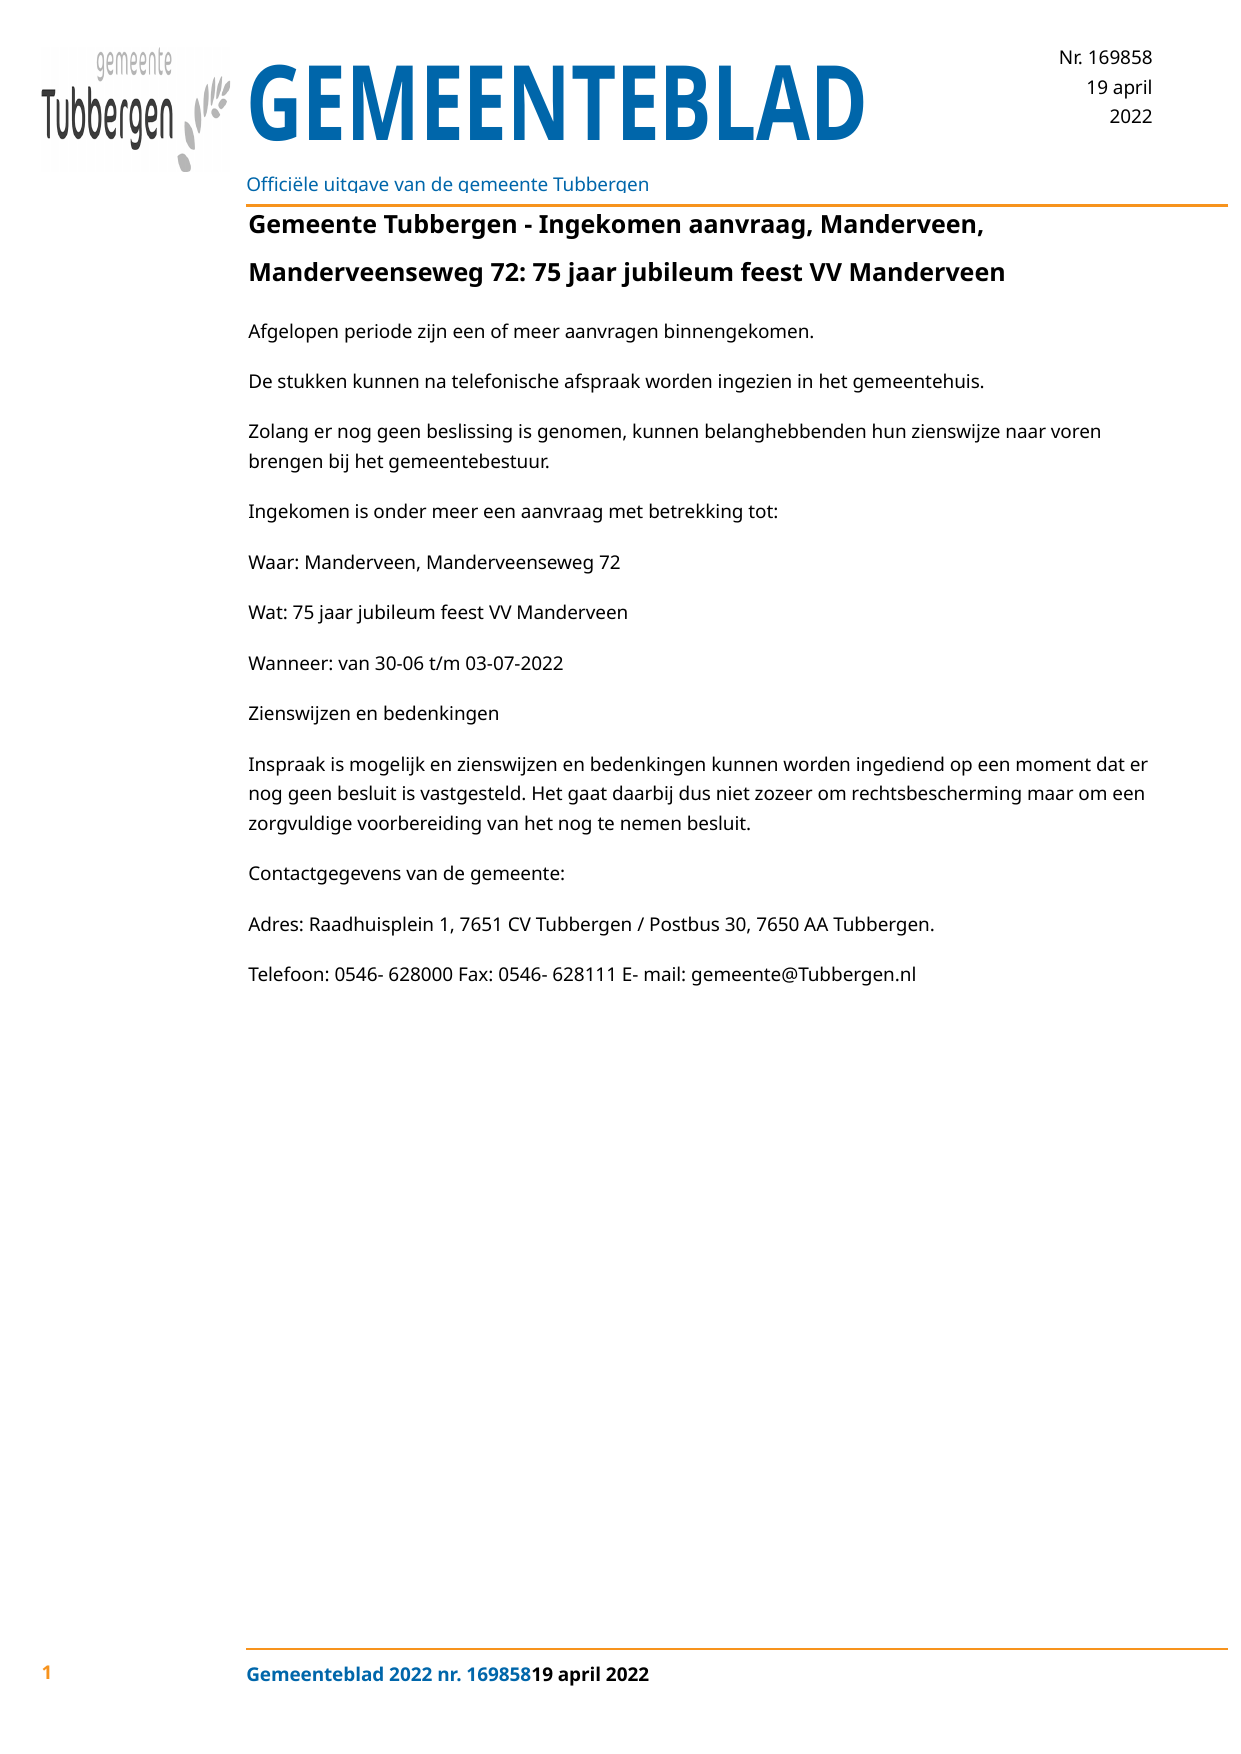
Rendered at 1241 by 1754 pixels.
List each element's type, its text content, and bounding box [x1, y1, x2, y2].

text Zienswijzen en bedenkingen [248, 700, 1152, 726]
text Wanneer: van 30-06 t/m 03-07-2022 [248, 650, 1152, 676]
text Afgelopen periode zijn een of meer aanvragen binnengekomen. [248, 318, 1152, 344]
text Zolang er nog geen beslissing is genomen, kunnen belanghebbenden hun zienswijze naar voren brengen bij het gemeentebestuur. [248, 419, 1152, 474]
text Waar: Manderveen, Manderveenseweg 72 [248, 549, 1152, 575]
text De stukken kunnen na telefonische afspraak worden ingezien in het gemeentehuis. [248, 368, 1152, 394]
text Inspraak is mogelijk en zienswijzen en bedenkingen kunnen worden ingediend op een moment dat er nog geen besluit is vastgesteld. Het gaat daarbij dus niet zozeer om rechtsbescherming maar om een zorgvuldige voorbereiding van het nog te nemen besluit. [248, 751, 1152, 836]
text Telefoon: 0546- 628000 Fax: 0546- 628111 E- mail: gemeente@Tubbergen.nl [248, 961, 1152, 987]
text Ingekomen is onder meer een aanvraag met betrekking tot: [248, 499, 1152, 524]
text Gemeente Tubbergen - Ingekomen aanvraag, Manderveen, Manderveenseweg 72: 75 jaar jubileum feest VV Manderveen [248, 207, 1152, 288]
text Contactgegevens van de gemeente: [248, 860, 1152, 886]
text Wat: 75 jaar jubileum feest VV Manderveen [248, 599, 1152, 625]
picture [41, 47, 231, 172]
text Adres: Raadhuisplein 1, 7651 CV Tubbergen / Postbus 30, 7650 AA Tubbergen. [248, 911, 1152, 937]
